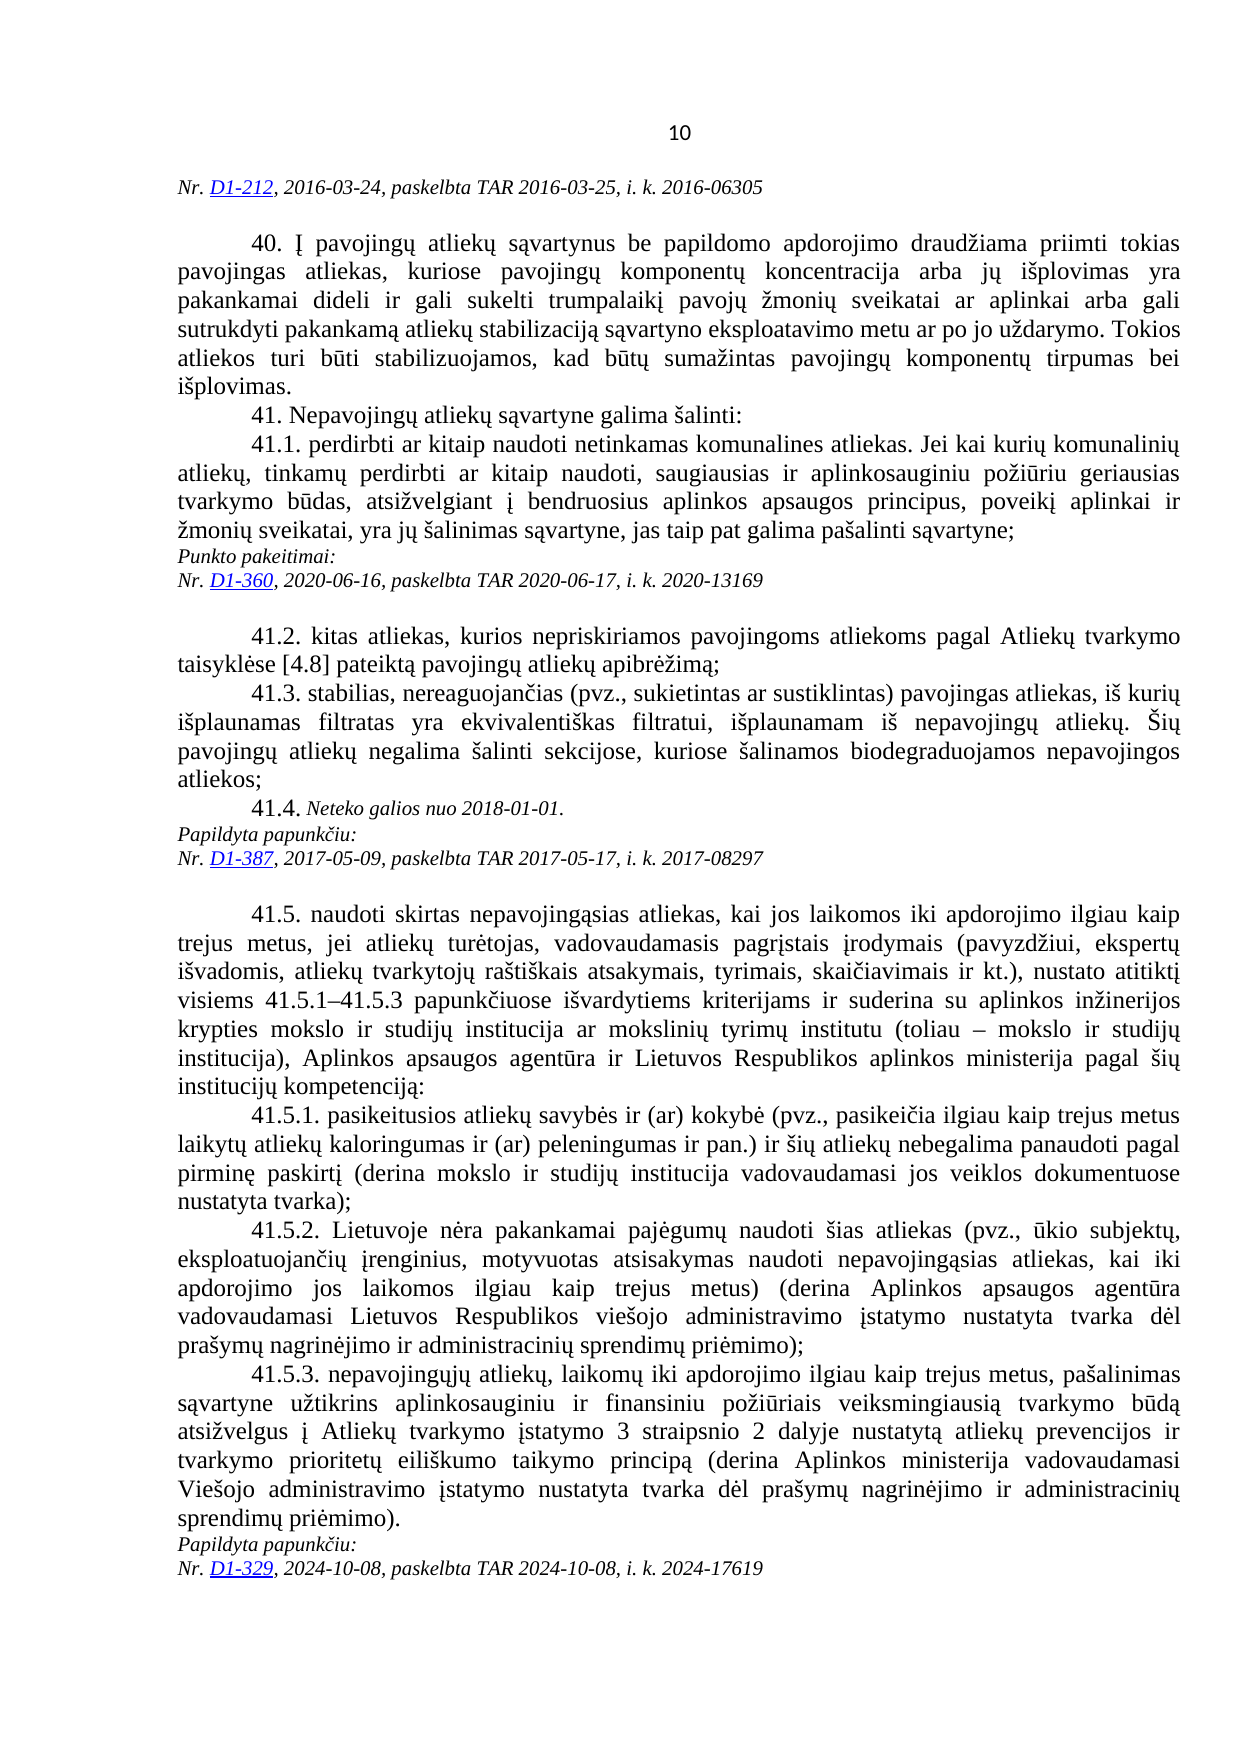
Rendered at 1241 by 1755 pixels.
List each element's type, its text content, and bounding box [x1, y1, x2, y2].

text 41.1. perdirbti ar kitaip naudoti netinkamas komunalines atliekas. Jei kai kurių komunalinių atliekų, tinkamų perdirbti ar kitaip naudoti, saugiausias ir aplinkosauginiu požiūriu geriausias tvarkymo būdas, atsižvelgiant į bendruosius aplinkos apsaugos principus, poveikį aplinkai ir žmonių sveikatai, yra jų šalinimas sąvartyne, jas taip pat galima pašalinti sąvartyne; [177, 429, 1181, 544]
text Nr. D1-360, 2020-06-16, paskelbta TAR 2020-06-17, i. k. 2020-13169 [177, 568, 1181, 592]
text 41.3. stabilias, nereaguojančias (pvz., sukietintas ar sustiklintas) pavojingas atliekas, iš kurių išplaunamas filtratas yra ekvivalentiškas filtratui, išplaunamam iš nepavojingų atliekų. Šių pavojingų atliekų negalima šalinti sekcijose, kuriose šalinamos biodegraduojamos nepavojingos atliekos; [177, 678, 1181, 793]
text 41.4. Neteko galios nuo 2018-01-01. [177, 793, 1181, 822]
text 41.5.1. pasikeitusios atliekų savybės ir (ar) kokybė (pvz., pasikeičia ilgiau kaip trejus metus laikytų atliekų kaloringumas ir (ar) peleningumas ir pan.) ir šių atliekų nebegalima panaudoti pagal pirminę paskirtį (derina mokslo ir studijų institucija vadovaudamasi jos veiklos dokumentuose nustatyta tvarka); [177, 1100, 1181, 1215]
text 40. Į pavojingų atliekų sąvartynus be papildomo apdorojimo draudžiama priimti tokias pavojingas atliekas, kuriose pavojingų komponentų koncentracija arba jų išplovimas yra pakankamai dideli ir gali sukelti trumpalaikį pavojų žmonių sveikatai ar aplinkai arba gali sutrukdyti pakankamą atliekų stabilizaciją sąvartyno eksploatavimo metu ar po jo uždarymo. Tokios atliekos turi būti stabilizuojamos, kad būtų sumažintas pavojingų komponentų tirpumas bei išplovimas. [177, 228, 1181, 400]
text 41.5. naudoti skirtas nepavojingąsias atliekas, kai jos laikomos iki apdorojimo ilgiau kaip trejus metus, jei atliekų turėtojas, vadovaudamasis pagrįstais įrodymais (pavyzdžiui, ekspertų išvadomis, atliekų tvarkytojų raštiškais atsakymais, tyrimais, skaičiavimais ir kt.), nustato atitiktį visiems 41.5.1–41.5.3 papunkčiuose išvardytiems kriterijams ir suderina su aplinkos inžinerijos krypties mokslo ir studijų institucija ar mokslinių tyrimų institutu (toliau – mokslo ir studijų institucija), Aplinkos apsaugos agentūra ir Lietuvos Respublikos aplinkos ministerija pagal šių institucijų kompetenciją: [177, 899, 1181, 1100]
text Nr. D1-387, 2017-05-09, paskelbta TAR 2017-05-17, i. k. 2017-08297 [177, 846, 1181, 870]
text 41. Nepavojingų atliekų sąvartyne galima šalinti: [177, 400, 1181, 429]
text 41.5.3. nepavojingųjų atliekų, laikomų iki apdorojimo ilgiau kaip trejus metus, pašalinimas sąvartyne užtikrins aplinkosauginiu ir finansiniu požiūriais veiksmingiausią tvarkymo būdą atsižvelgus į Atliekų tvarkymo įstatymo 3 straipsnio 2 dalyje nustatytą atliekų prevencijos ir tvarkymo prioritetų eiliškumo taikymo principą (derina Aplinkos ministerija vadovaudamasi Viešojo administravimo įstatymo nustatyta tvarka dėl prašymų nagrinėjimo ir administracinių sprendimų priėmimo). [177, 1359, 1181, 1531]
text Papildyta papunkčiu: [177, 822, 1181, 846]
text Papildyta papunkčiu: [177, 1531, 1181, 1556]
text Punkto pakeitimai: [177, 544, 1181, 568]
text 41.2. kitas atliekas, kurios nepriskiriamos pavojingoms atliekoms pagal Atliekų tvarkymo taisyklėse [4.8] pateiktą pavojingų atliekų apibrėžimą; [177, 621, 1181, 678]
text Nr. D1-329, 2024-10-08, paskelbta TAR 2024-10-08, i. k. 2024-17619 [177, 1556, 1181, 1579]
text Nr. D1-212, 2016-03-24, paskelbta TAR 2016-03-25, i. k. 2016-06305 [177, 175, 1181, 199]
text 41.5.2. Lietuvoje nėra pakankamai pajėgumų naudoti šias atliekas (pvz., ūkio subjektų, eksploatuojančių įrenginius, motyvuotas atsisakymas naudoti nepavojingąsias atliekas, kai iki apdorojimo jos laikomos ilgiau kaip trejus metus) (derina Aplinkos apsaugos agentūra vadovaudamasi Lietuvos Respublikos viešojo administravimo įstatymo nustatyta tvarka dėl prašymų nagrinėjimo ir administracinių sprendimų priėmimo); [177, 1215, 1181, 1359]
